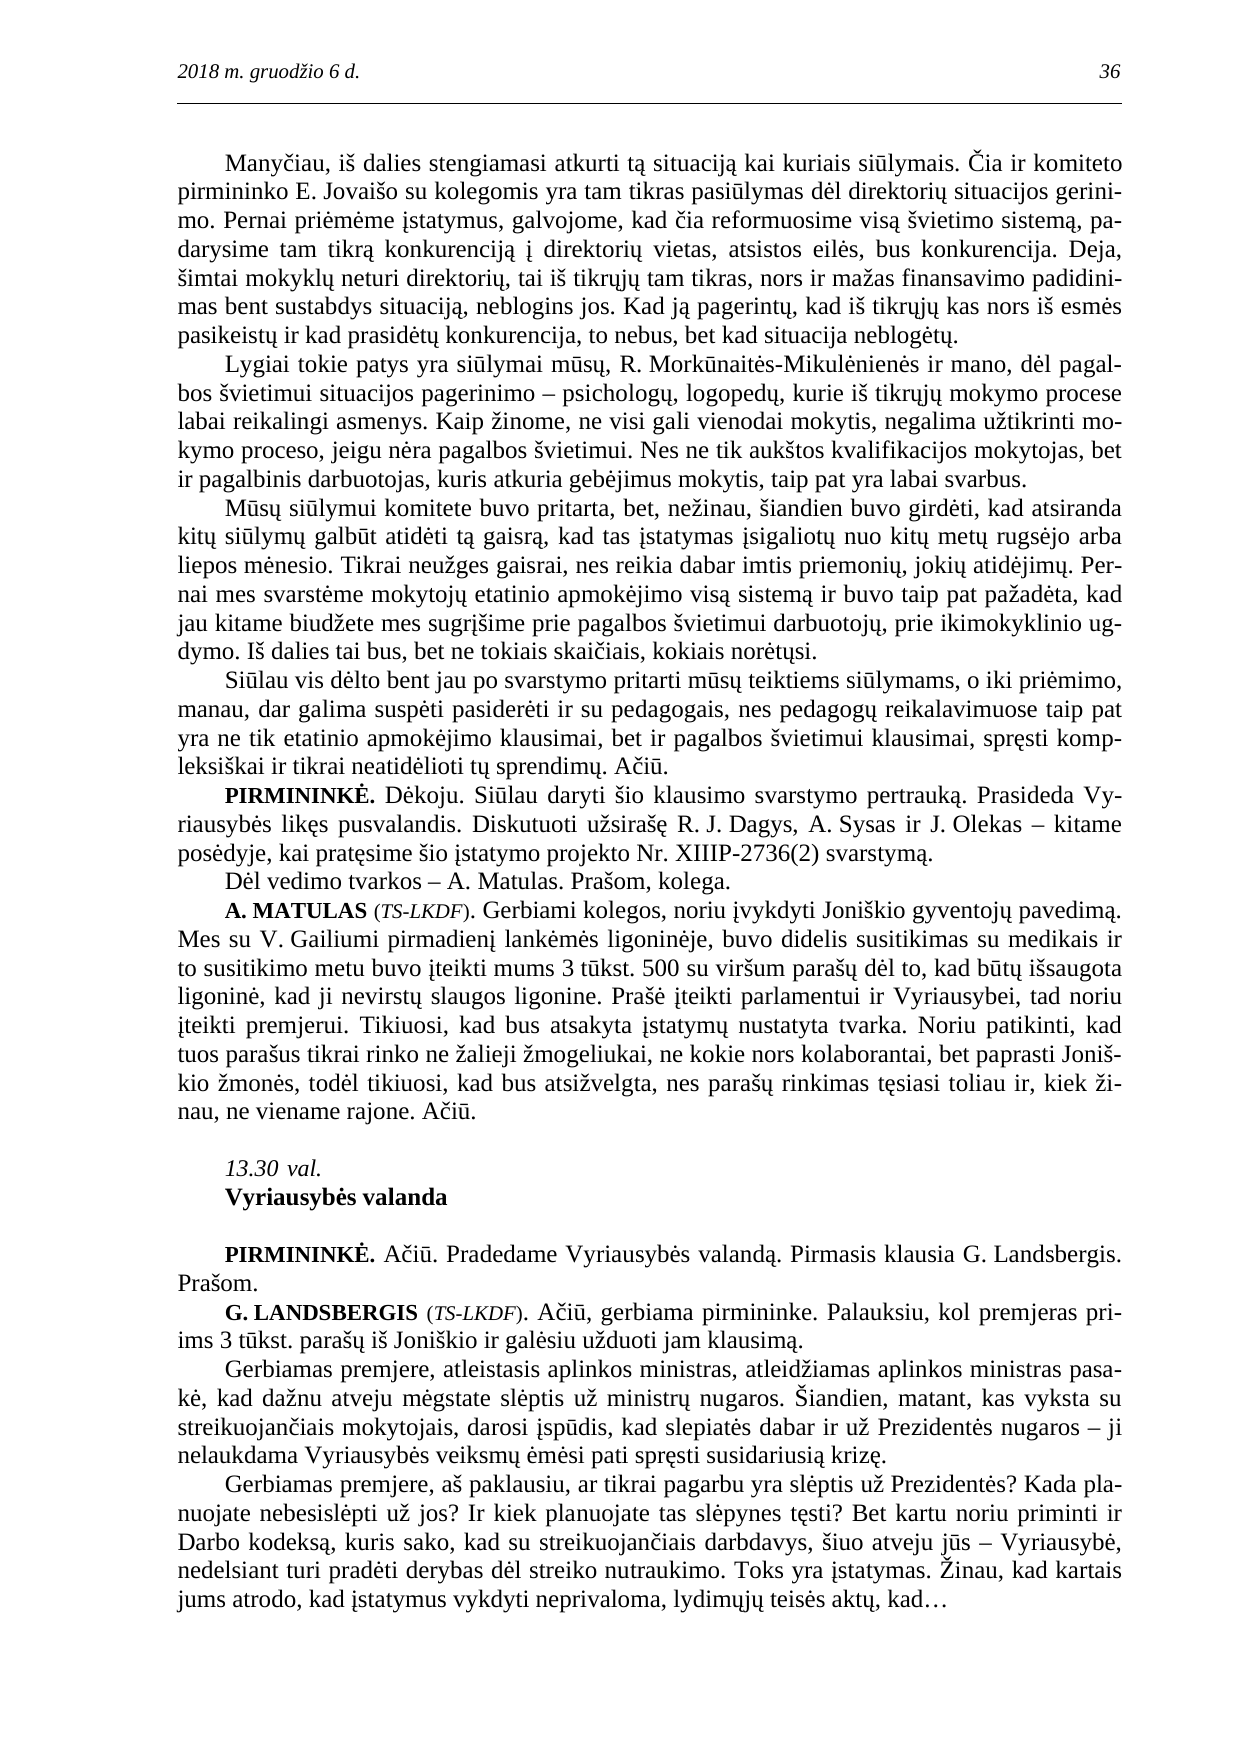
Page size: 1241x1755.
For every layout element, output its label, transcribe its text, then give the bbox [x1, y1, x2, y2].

text Mū­sų siū­ly­mui ko­mi­te­te bu­vo pri­tar­ta, bet, ne­ži­nau, šian­dien bu­vo gir­dė­ti, kad at­si­ran­da ki­tų siū­ly­mų gal­būt ati­dė­ti tą gais­rą, kad tas įsta­ty­mas įsi­ga­lio­tų nuo ki­tų me­tų rug­sė­jo ar­ba lie­pos mė­ne­sio. Tik­rai ne­už­ges gais­rai, nes rei­kia da­bar im­tis prie­mo­nių, jo­kių ati­dė­ji­mų. Per­nai mes svars­tė­me mo­ky­to­jų eta­ti­nio ap­mo­kė­ji­mo vi­są sis­te­mą ir bu­vo taip pat pa­ža­dė­ta, kad jau ki­ta­me biu­dže­te mes su­grį­ši­me prie pa­gal­bos švie­ti­mui dar­buo­to­jų, prie iki­mo­kyk­li­nio ug­dy­mo. Iš da­lies tai bus, bet ne to­kiais skai­čiais, ko­kiais no­rė­tų­si. [177, 493, 1122, 665]
text Vy­riau­sy­bės va­lan­da [177, 1182, 1122, 1210]
text Ger­bia­mas prem­je­re, aš pa­klau­siu, ar tik­rai pa­gar­bu yra slėp­tis už Pre­zi­den­tės? Ka­da pla­nuo­ja­te nebe­si­slėp­ti už jos? Ir kiek pla­nuo­ja­te tas slė­py­nes tęs­ti? Bet kar­tu no­riu pri­min­ti ir Dar­bo ko­dek­są, ku­ris sa­ko, kad su strei­kuo­jan­čiais darb­da­vys, šiuo at­ve­ju jūs – Vy­riau­sy­bė, ne­del­siant tu­ri pra­dė­ti de­ry­bas dėl strei­ko nu­trau­ki­mo. Toks yra įsta­ty­mas. Ži­nau, kad kar­tais jums at­ro­do, kad įsta­ty­mus vyk­dy­ti ne­pri­va­lo­ma, ly­di­mų­jų tei­sės ak­tų, kad… [177, 1469, 1122, 1613]
text PIRMININKĖ. Dė­ko­ju. Siū­lau da­ry­ti šio klau­si­mo svars­ty­mo per­trau­ką. Pra­si­de­da Vy­riau­sy­bės li­kęs pus­va­lan­dis. Dis­ku­tuo­ti už­si­ra­šę R. J. Da­gys, A. Sy­sas ir J. Ole­kas – ki­ta­me po­sė­dy­je, kai pra­tę­si­me šio įsta­ty­mo pro­jek­to Nr. XIIIP-2736(2) svars­ty­mą. [177, 780, 1122, 866]
text Ma­ny­čiau, iš da­lies sten­gia­ma­si at­kur­ti tą si­tu­a­ci­ją kai ku­riais siū­ly­mais. Čia ir ko­mi­te­to pir­mi­nin­ko E. Jo­vai­šo su ko­le­go­mis yra tam tik­ras pa­siū­ly­mas dėl di­rek­to­rių si­tu­a­ci­jos ge­ri­ni­mo. Per­nai pri­ėmė­me įsta­ty­mus, gal­vo­jo­me, kad čia re­for­muo­si­me vi­są švie­ti­mo sis­te­mą, pa­da­ry­si­me tam tik­rą kon­ku­ren­ci­ją į di­rek­to­rių vie­tas, at­si­stos ei­lės, bus kon­ku­ren­ci­ja. De­ja, šim­tai mo­kyk­lų ne­tu­ri di­rek­to­rių, tai iš tik­rų­jų tam tik­ras, nors ir ma­žas fi­nan­sa­vi­mo pa­di­di­ni­mas bent su­stab­dys si­tu­a­ci­ją, ne­blo­gins jos. Kad ją pa­ge­rin­tų, kad iš tik­rų­jų kas nors iš es­mės pa­si­keis­tų ir kad pra­si­dė­tų kon­ku­ren­ci­ja, to ne­bus, bet kad si­tu­a­ci­ja ne­blo­gė­tų. [177, 148, 1122, 349]
text 13.30 val. [224, 1154, 1122, 1182]
text G. LANDSBERGIS (TS-LKDF). Ačiū, ger­bia­ma pir­mi­nin­ke. Pa­lauk­siu, kol prem­je­ras pri­ims 3 tūkst. pa­ra­šų iš Jo­niš­kio ir ga­lė­siu už­duo­ti jam klau­si­mą. [177, 1297, 1122, 1354]
text Dėl ve­di­mo tvar­kos – A. Ma­tu­las. Pra­šom, ko­le­ga. [177, 866, 1122, 895]
text A. MATULAS (TS-LKDF). Ger­bia­mi ko­le­gos, no­riu įvyk­dy­ti Jo­niš­kio gy­ven­to­jų pa­ve­di­mą. Mes su V. Gai­liu­mi pir­ma­die­nį lan­kė­mės li­go­ni­nė­je, bu­vo di­de­lis su­si­ti­ki­mas su me­di­kais ir to su­si­ti­ki­mo me­tu bu­vo įteik­ti mums 3 tūkst. 500 su vir­šum pa­ra­šų dėl to, kad bū­tų iš­sau­go­ta li­go­ni­nė, kad ji ne­virs­tų slau­gos li­go­ni­ne. Pra­šė įteik­ti par­la­men­tui ir Vy­riau­sy­bei, tad no­riu įteik­ti prem­je­rui. Ti­kiuo­si, kad bus at­sa­ky­ta įsta­ty­mų nu­sta­ty­ta tvar­ka. No­riu pa­ti­kin­ti, kad tuos pa­ra­šus tik­rai rin­ko ne ža­lie­ji žmo­ge­liu­kai, ne ko­kie nors ko­la­bo­ran­tai, bet pa­pras­ti Jo­niš­kio žmo­nės, to­dėl ti­kiuo­si, kad bus at­si­žvelg­ta, nes pa­ra­šų rin­ki­mas tę­sia­si to­liau ir, kiek ži­nau, ne vie­na­me ra­jo­ne. Ačiū. [177, 895, 1122, 1125]
text PIRMININKĖ. Ačiū. Pra­de­da­me Vy­riau­sy­bės va­lan­dą. Pir­ma­sis klau­sia G. Land­sber­gis. Pra­šom. [177, 1239, 1122, 1297]
text Siū­lau vis dėl­to bent jau po svars­ty­mo pri­tar­ti mū­sų teik­tiems siū­ly­mams, o iki pri­ėmi­mo, ma­nau, dar ga­li­ma su­spė­ti pa­si­de­rė­ti ir su pe­da­go­gais, nes pe­da­go­gų rei­ka­la­vi­muo­se taip pat yra ne tik eta­ti­nio ap­mo­kė­ji­mo klau­si­mai, bet ir pa­gal­bos švie­ti­mui klau­si­mai, spręs­ti kom­p­lek­siš­kai ir tik­rai ne­ati­dė­lio­ti tų spren­di­mų. Ačiū. [177, 665, 1122, 780]
text Ger­bia­mas prem­je­re, at­leis­ta­sis ap­lin­kos mi­nist­ras, at­lei­džia­mas ap­lin­kos mi­nist­ras pa­sa­kė, kad daž­nu at­ve­ju mėgs­ta­te slėp­tis už mi­nist­rų nu­ga­ros. Šian­dien, ma­tant, kas vyks­ta su strei­kuo­jan­čiais mo­ky­to­jais, da­ro­si įspū­dis, kad sle­pia­tės da­bar ir už Pre­zi­den­tės nu­ga­ros – ji ne­lauk­da­ma Vy­riau­sy­bės veiks­mų ėmė­si pa­ti spręs­ti su­si­da­riu­sią kri­zę. [177, 1354, 1122, 1469]
text Ly­giai to­kie pa­tys yra siū­ly­mai mū­sų, R. Mor­kū­nai­tės-Mi­ku­lė­nie­nės ir ma­no, dėl pa­gal­bos švie­ti­mui si­tu­a­ci­jos pa­ge­ri­ni­mo – psi­cho­lo­gų, lo­go­pe­dų, ku­rie iš tik­rų­jų mo­ky­mo pro­ce­se la­bai rei­ka­lin­gi as­me­nys. Kaip ži­no­me, ne vi­si ga­li vie­no­dai mo­ky­tis, ne­ga­li­ma už­tik­rin­ti mo­ky­mo pro­ce­so, jei­gu nė­ra pa­gal­bos švie­ti­mui. Nes ne tik aukš­tos kva­li­fi­ka­ci­jos mo­ky­to­jas, bet ir pa­gal­bi­nis dar­buo­to­jas, ku­ris at­ku­ria ge­bė­ji­mus mo­ky­tis, taip pat yra la­bai svar­bus. [177, 349, 1122, 493]
